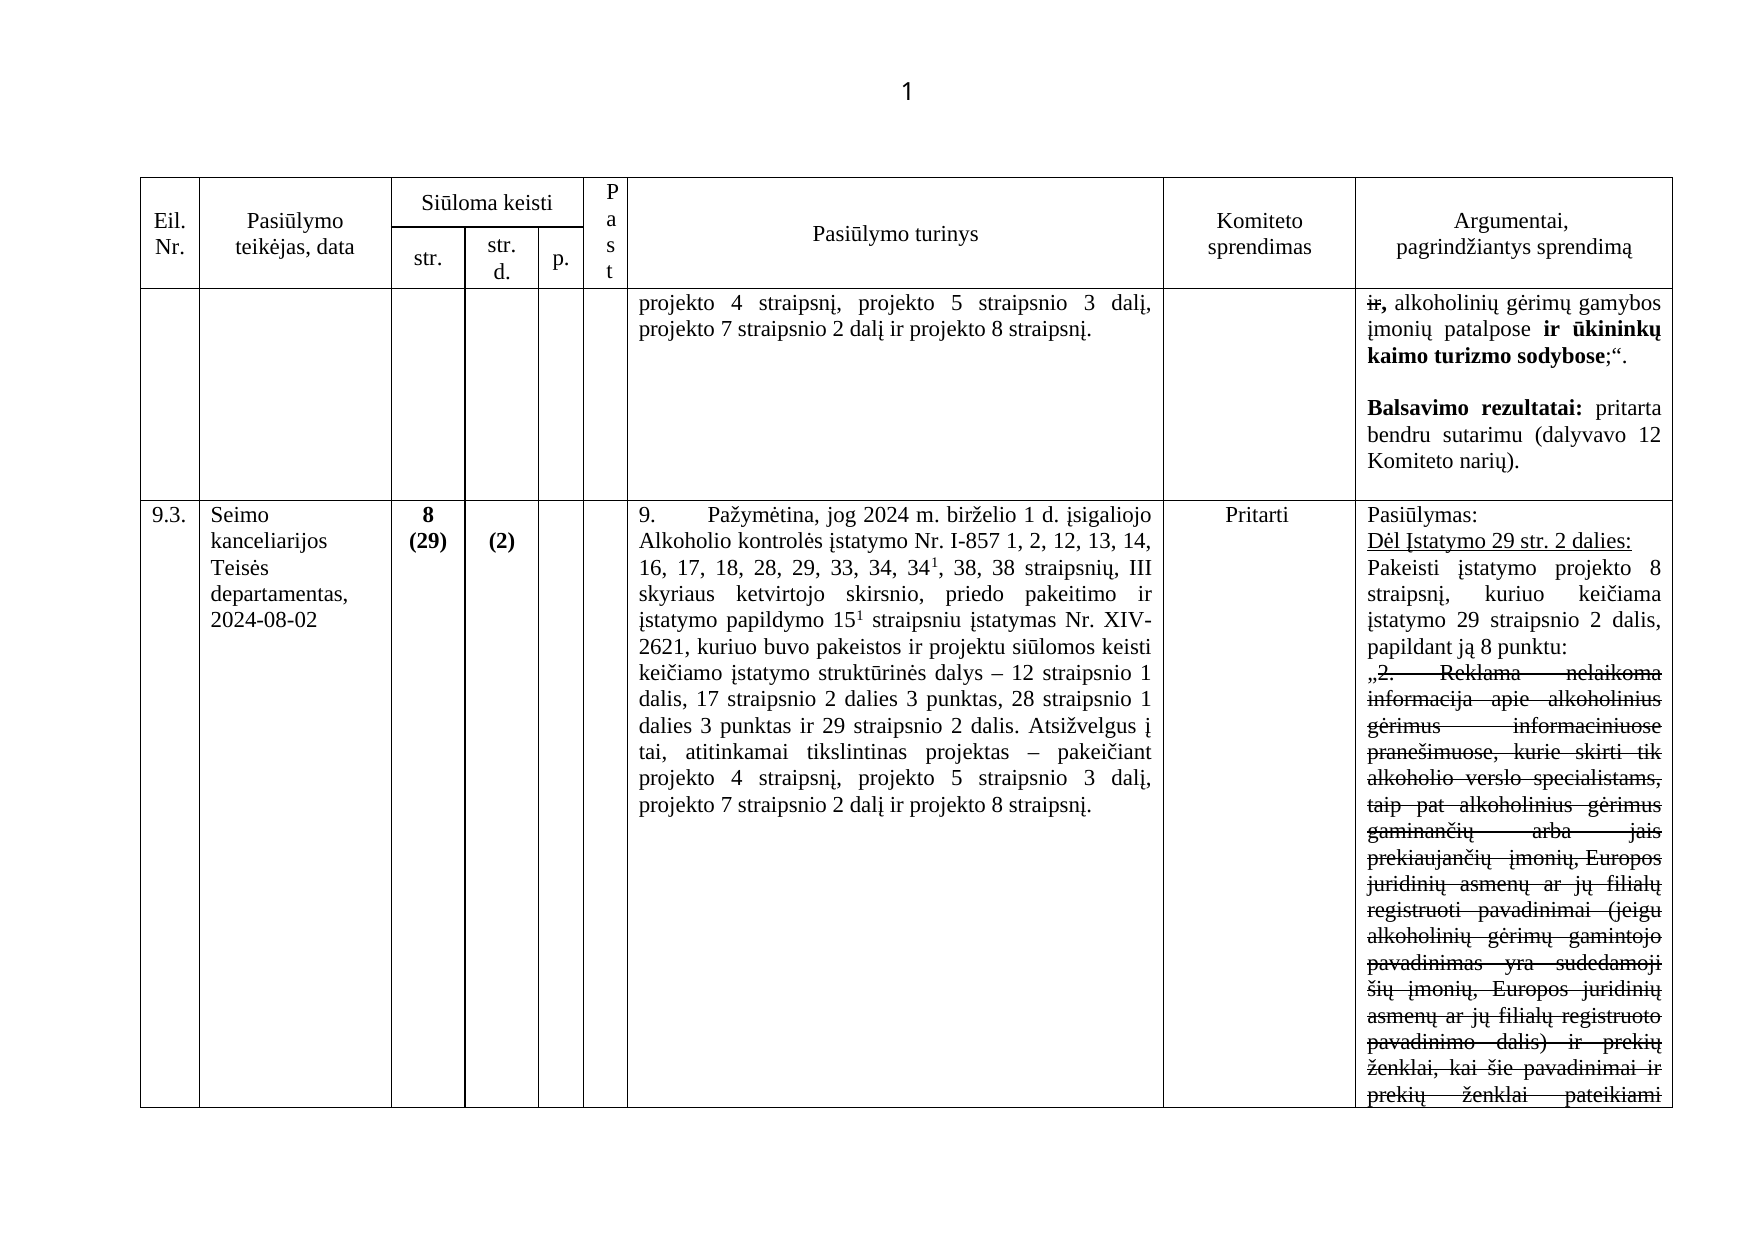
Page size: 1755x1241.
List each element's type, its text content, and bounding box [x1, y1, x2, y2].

table_header Pastabos [584, 178, 627, 288]
table_cell 9.3. [141, 501, 199, 1107]
table_cell [1164, 289, 1355, 500]
table_header Eil. Nr. [141, 178, 199, 288]
table_cell Seimo kanceliarijos Teisės departamentas, 2024-08-02 [200, 501, 391, 1107]
table_cell [539, 501, 583, 1107]
table_cell 8 (29) [392, 501, 464, 1107]
table_cell [584, 501, 627, 1107]
table_header Argumentai, pagrindžiantys sprendimą [1356, 178, 1672, 288]
table_header Pasiūlymo turinys [628, 178, 1163, 288]
table_cell [200, 289, 391, 500]
table_cell 9. Pažymėtina, jog 2024 m. birželio 1 d. įsigaliojo Alkoholio kontrolės įstatymo Nr. I-857 1, 2, 12, 13, 14, 16, 17, 18, 28, 29, 33, 34, 341, 38, 38 straipsnių, III skyriaus ketvirtojo skirsnio, priedo pakeitimo ir įstatymo papildymo 151 straipsniu įstatymas Nr. XIV-2621, kuriuo buvo pakeistos ir projektu siūlomos keisti keičiamo įstatymo struktūrinės dalys – 12 straipsnio 1 dalis, 17 straipsnio 2 dalies 3 punktas, 28 straipsnio 1 dalies 3 punktas ir 29 straipsnio 2 dalis. Atsižvelgus į tai, atitinkamai tikslintinas projektas – pakeičiant projekto 4 straipsnį, projekto 5 straipsnio 3 dalį, projekto 7 straipsnio 2 dalį ir projekto 8 straipsnį. [628, 501, 1163, 1107]
table_cell [392, 289, 464, 500]
table_cell [584, 289, 627, 500]
table_cell ir, alkoholinių gėrimų gamybos įmonių patalpose ir ūkininkų kaimo turizmo sodybose;“. Balsavimo rezultatai: pritarta bendru sutarimu (dalyvavo 12 Komiteto narių). [1356, 289, 1672, 500]
table_cell Pritarti [1164, 501, 1355, 1107]
table_cell Pasiūlymas: Dėl Įstatymo 29 str. 2 dalies: Pakeisti įstatymo projekto 8 straipsnį, kuriuo keičiama įstatymo 29 straipsnio 2 dalis, papildant ją 8 punktu: „2. Reklama nelaikoma informacija apie alkoholinius gėrimus informaciniuose pranešimuose, kurie skirti tik alkoholio verslo specialistams, taip pat alkoholinius gėrimus gaminančių arba jais prekiaujančių įmonių, Europos juridinių asmenų ar jų filialų registruoti pavadinimai (jeigu alkoholinių gėrimų gamintojo pavadinimas yra sudedamoji šių įmonių, Europos juridinių asmenų ar jų filialų registruoto pavadinimo dalis) ir prekių ženklai, kai šie pavadinimai ir prekių ženklai pateikiami [1356, 501, 1672, 1107]
table_header Pasiūlymo teikėjas, data [200, 178, 391, 288]
table_cell [539, 289, 583, 500]
table_cell projekto 4 straipsnį, projekto 5 straipsnio 3 dalį, projekto 7 straipsnio 2 dalį ir projekto 8 straipsnį. [628, 289, 1163, 500]
table_cell p. [539, 228, 583, 288]
table_header Siūloma keisti [392, 178, 583, 226]
table_header Komiteto sprendimas [1164, 178, 1355, 288]
table_cell [466, 289, 538, 500]
table_cell (2) [466, 501, 538, 1107]
table_cell str. [392, 228, 464, 288]
table_cell str. d. [466, 228, 538, 288]
table_cell [141, 289, 199, 500]
